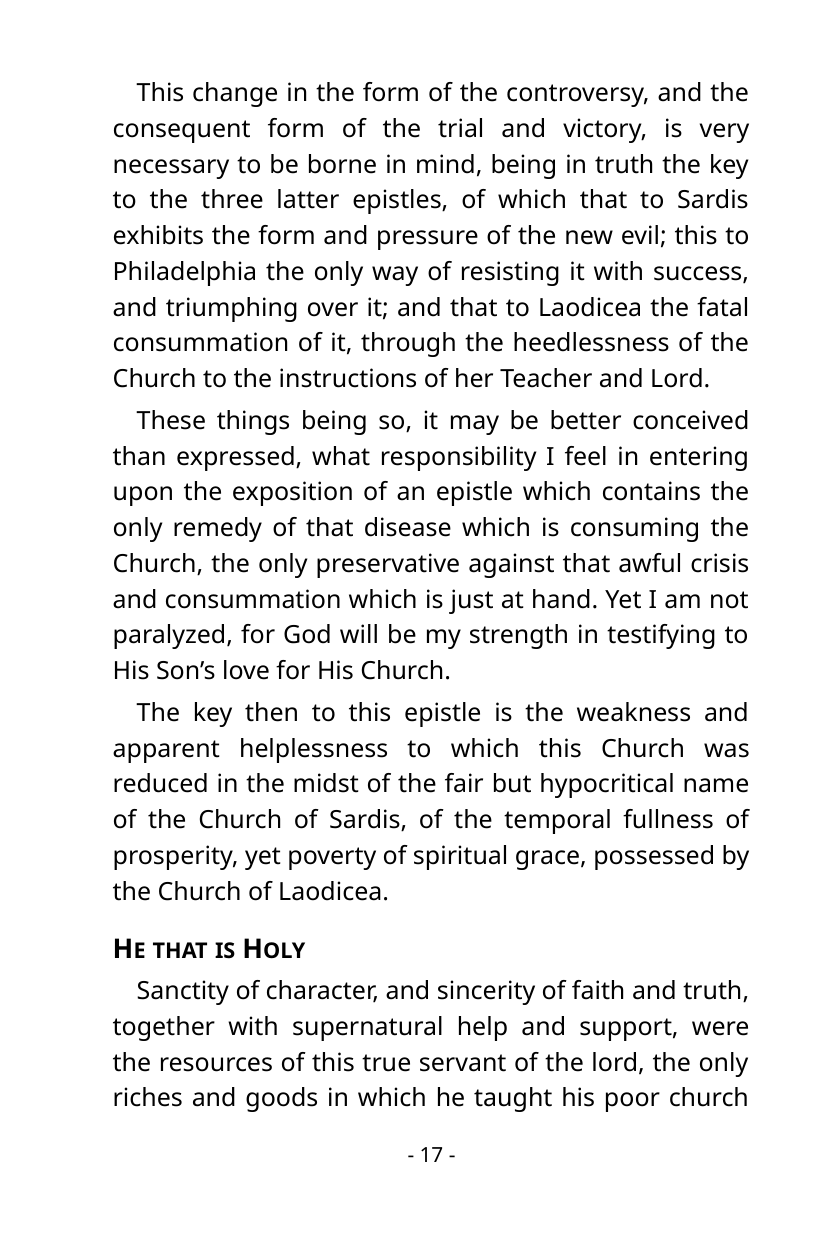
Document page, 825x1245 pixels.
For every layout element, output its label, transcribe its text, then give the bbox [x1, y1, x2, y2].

text This change in the form of the controversy, and the consequent form of the trial and victory, is very necessary to be borne in mind, being in truth the key to the three latter epistles, of which that to Sardis exhibits the form and pressure of the new evil; this to Philadelphia the only way of resisting it with success, and triumphing over it; and that to Laodicea the fatal consummation of it, through the heedlessness of the Church to the instructions of her Teacher and Lord. [112, 75, 750, 395]
subtitle He that is Holy [112, 930, 750, 967]
text Sanctity of character, and sincerity of faith and truth, together with supernatural help and support, were the resources of this true servant of the lord, the only riches and goods in which he taught his poor church [112, 973, 750, 1114]
text These things being so, it may be better conceived than expressed, what responsibility I feel in entering upon the exposition of an epistle which contains the only remedy of that disease which is consuming the Church, the only preservative against that awful crisis and consummation which is just at hand. Yet I am not paralyzed, for God will be my strength in testifying to His Son’s love for His Church. [112, 403, 750, 687]
text The key then to this epistle is the weakness and apparent helplessness to which this Church was reduced in the midst of the fair but hypocritical name of the Church of Sardis, of the temporal fullness of prosperity, yet poverty of spiritual grace, possessed by the Church of Laodicea. [112, 694, 750, 907]
